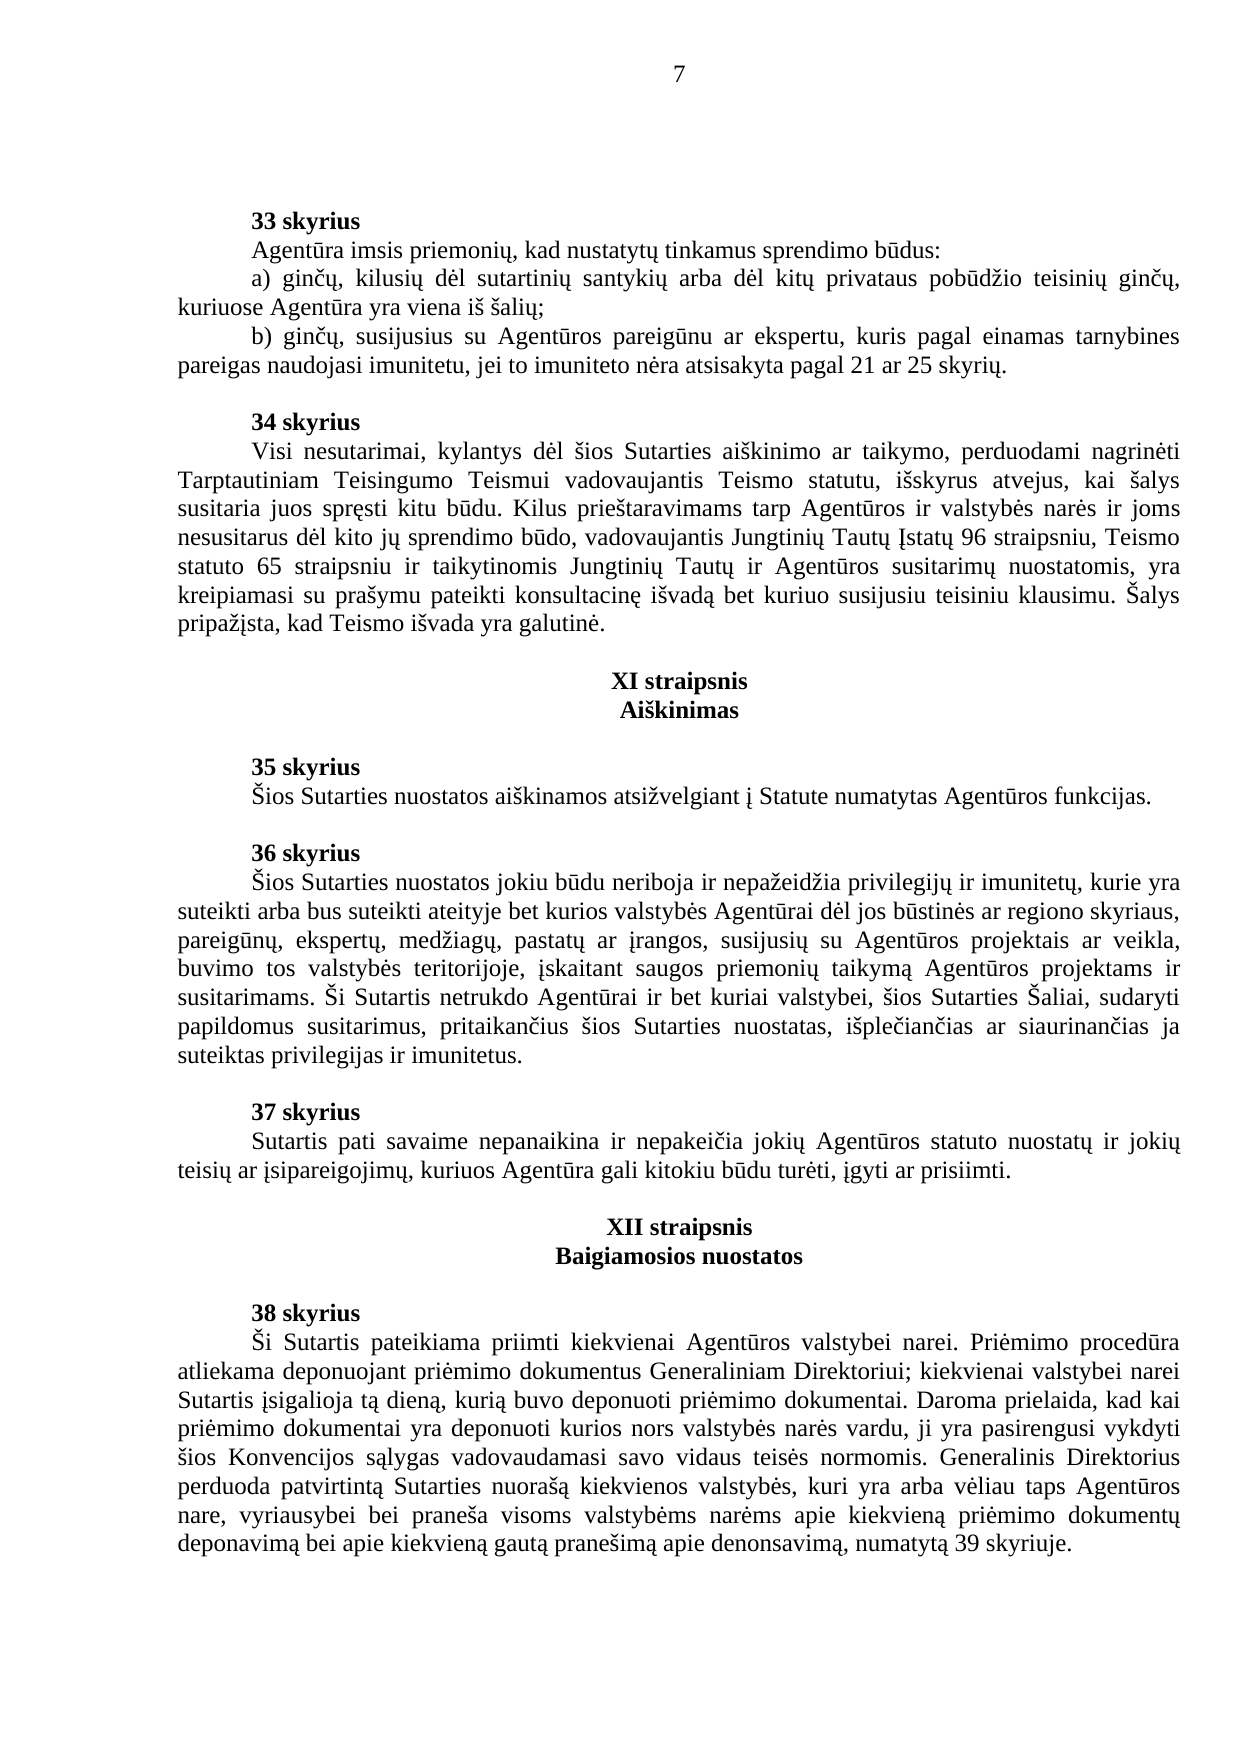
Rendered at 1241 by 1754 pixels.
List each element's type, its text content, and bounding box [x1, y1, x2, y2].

text XII straipsnis [177, 1212, 1181, 1241]
text XI straipsnis [177, 666, 1181, 695]
text Ši Sutartis pateikiama priimti kiekvienai Agentūros valstybei narei. Priėmimo procedūra atliekama deponuojant priėmimo dokumentus Generaliniam Direktoriui; kiekvienai valstybei narei Sutartis įsigalioja tą dieną, kurią buvo deponuoti priėmimo dokumentai. Daroma prielaida, kad kai priėmimo dokumentai yra deponuoti kurios nors valstybės narės vardu, ji yra pasirengusi vykdyti šios Konvencijos sąlygas vadovaudamasi savo vidaus teisės normomis. Generalinis Direktorius perduoda patvirtintą Sutarties nuorašą kiekvienos valstybės, kuri yra arba vėliau taps Agentūros nare, vyriausybei bei praneša visoms valstybėms narėms apie kiekvieną priėmimo dokumentų deponavimą bei apie kiekvieną gautą pranešimą apie denonsavimą, numatytą 39 skyriuje. [177, 1327, 1181, 1557]
text 38 skyrius [177, 1298, 1181, 1327]
text Visi nesutarimai, kylantys dėl šios Sutarties aiškinimo ar taikymo, perduodami nagrinėti Tarptautiniam Teisingumo Teismui vadovaujantis Teismo statutu, išskyrus atvejus, kai šalys susitaria juos spręsti kitu būdu. Kilus prieštaravimams tarp Agentūros ir valstybės narės ir joms nesusitarus dėl kito jų sprendimo būdo, vadovaujantis Jungtinių Tautų Įstatų 96 straipsniu, Teismo statuto 65 straipsniu ir taikytinomis Jungtinių Tautų ir Agentūros susitarimų nuostatomis, yra kreipiamasi su prašymu pateikti konsultacinę išvadą bet kuriuo susijusiu teisiniu klausimu. Šalys pripažįsta, kad Teismo išvada yra galutinė. [177, 436, 1181, 637]
text 36 skyrius [177, 838, 1181, 867]
text Šios Sutarties nuostatos jokiu būdu neriboja ir nepažeidžia privilegijų ir imunitetų, kurie yra suteikti arba bus suteikti ateityje bet kurios valstybės Agentūrai dėl jos būstinės ar regiono skyriaus, pareigūnų, ekspertų, medžiagų, pastatų ar įrangos, susijusių su Agentūros projektais ar veikla, buvimo tos valstybės teritorijoje, įskaitant saugos priemonių taikymą Agentūros projektams ir susitarimams. Ši Sutartis netrukdo Agentūrai ir bet kuriai valstybei, šios Sutarties Šaliai, sudaryti papildomus susitarimus, pritaikančius šios Sutarties nuostatas, išplečiančias ar siaurinančias ja suteiktas privilegijas ir imunitetus. [177, 867, 1181, 1068]
text Aiškinimas [177, 695, 1181, 723]
text Agentūra imsis priemonių, kad nustatytų tinkamus sprendimo būdus: [177, 235, 1181, 263]
text 37 skyrius [177, 1097, 1181, 1126]
text Baigiamosios nuostatos [177, 1241, 1181, 1270]
text Sutartis pati savaime nepanaikina ir nepakeičia jokių Agentūros statuto nuostatų ir jokių teisių ar įsipareigojimų, kuriuos Agentūra gali kitokiu būdu turėti, įgyti ar prisiimti. [177, 1126, 1181, 1183]
text b) ginčų, susijusius su Agentūros pareigūnu ar ekspertu, kuris pagal einamas tarnybines pareigas naudojasi imunitetu, jei to imuniteto nėra atsisakyta pagal 21 ar 25 skyrių. [177, 321, 1181, 378]
text 35 skyrius [177, 752, 1181, 781]
text Šios Sutarties nuostatos aiškinamos atsižvelgiant į Statute numatytas Agentūros funkcijas. [177, 781, 1181, 810]
text 33 skyrius [177, 206, 1181, 235]
text a) ginčų, kilusių dėl sutartinių santykių arba dėl kitų privataus pobūdžio teisinių ginčų, kuriuose Agentūra yra viena iš šalių; [177, 263, 1181, 321]
text 34 skyrius [177, 407, 1181, 436]
